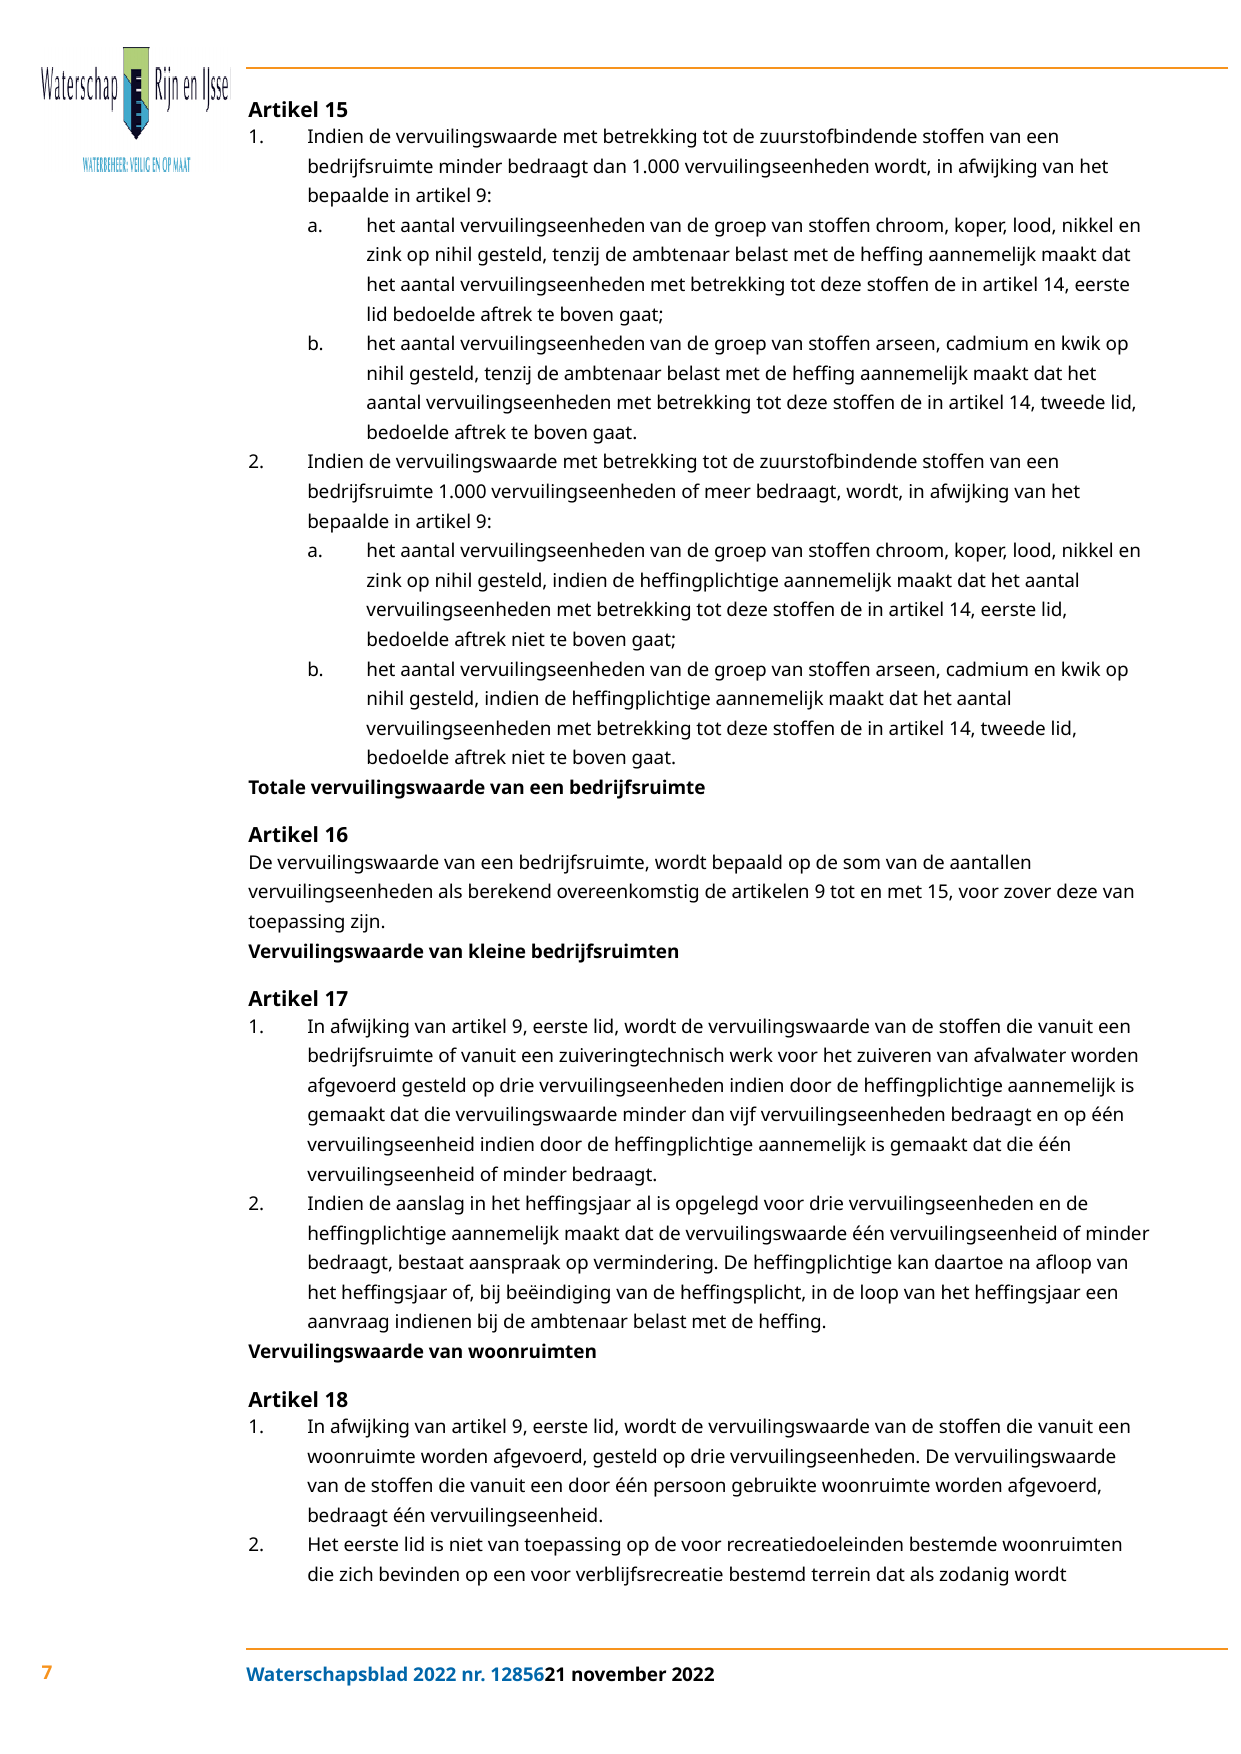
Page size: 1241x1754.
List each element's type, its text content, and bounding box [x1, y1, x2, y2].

text De vervuilingswaarde van een bedrijfsruimte, wordt bepaald op de som van de aantallen vervuilingseenheden als berekend overeenkomstig de artikelen 9 tot en met 15, voor zover deze van toepassing zijn. [248, 849, 1152, 934]
text Totale vervuilingswaarde van een bedrijfsruimte [248, 774, 1152, 800]
text Artikel 17 [248, 984, 1152, 1013]
list Indien de vervuilingswaarde met betrekking tot de zuurstofbindende stoffen van een bedrijfsruimte minder bedraagt dan 1.000 vervuilingseenheden wordt, in afwijking van het bepaalde in artikel 9: [248, 123, 1152, 208]
picture [41, 47, 231, 172]
list Indien de vervuilingswaarde met betrekking tot de zuurstofbindende stoffen van een bedrijfsruimte 1.000 vervuilingseenheden of meer bedraagt, wordt, in afwijking van het bepaalde in artikel 9: [248, 449, 1152, 533]
text Vervuilingswaarde van woonruimten [248, 1338, 1152, 1364]
text Artikel 15 [248, 95, 1152, 123]
list In afwijking van artikel 9, eerste lid, wordt de vervuilingswaarde van de stoffen die vanuit een bedrijfsruimte of vanuit een zuiveringtechnisch werk voor het zuiveren van afvalwater worden afgevoerd gesteld op drie vervuilingseenheden indien door de heffingplichtige aannemelijk is gemaakt dat die vervuilingswaarde minder dan vijf vervuilingseenheden bedraagt en op één vervuilingseenheid indien door de heffingplichtige aannemelijk is gemaakt dat die één vervuilingseenheid of minder bedraagt. [248, 1013, 1152, 1186]
list Het eerste lid is niet van toepassing op de voor recreatiedoeleinden bestemde woonruimten die zich bevinden op een voor verblijfsrecreatie bestemd terrein dat als zodanig wordt [248, 1532, 1152, 1587]
list het aantal vervuilingseenheden van de groep van stoffen arseen, cadmium en kwik op nihil gesteld, indien de heffingplichtige aannemelijk maakt dat het aantal vervuilingseenheden met betrekking tot deze stoffen de in artikel 14, tweede lid, bedoelde aftrek niet te boven gaat. [307, 656, 1152, 770]
list Indien de aanslag in het heffingsjaar al is opgelegd voor drie vervuilingseenheden en de heffingplichtige aannemelijk maakt dat de vervuilingswaarde één vervuilingseenheid of minder bedraagt, bestaat aanspraak op vermindering. De heffingplichtige kan daartoe na afloop van het heffingsjaar of, bij beëindiging van de heffingsplicht, in de loop van het heffingsjaar een aanvraag indienen bij de ambtenaar belast met de heffing. [248, 1190, 1152, 1334]
list het aantal vervuilingseenheden van de groep van stoffen chroom, koper, lood, nikkel en zink op nihil gesteld, indien de heffingplichtige aannemelijk maakt dat het aantal vervuilingseenheden met betrekking tot deze stoffen de in artikel 14, eerste lid, bedoelde aftrek niet te boven gaat; [307, 537, 1152, 652]
list In afwijking van artikel 9, eerste lid, wordt de vervuilingswaarde van de stoffen die vanuit een woonruimte worden afgevoerd, gesteld op drie vervuilingseenheden. De vervuilingswaarde van de stoffen die vanuit een door één persoon gebruikte woonruimte worden afgevoerd, bedraagt één vervuilingseenheid. [248, 1413, 1152, 1528]
text Vervuilingswaarde van kleine bedrijfsruimten [248, 938, 1152, 963]
list het aantal vervuilingseenheden van de groep van stoffen arseen, cadmium en kwik op nihil gesteld, tenzij de ambtenaar belast met de heffing aannemelijk maakt dat het aantal vervuilingseenheden met betrekking tot deze stoffen de in artikel 14, tweede lid, bedoelde aftrek te boven gaat. [307, 330, 1152, 445]
text Artikel 18 [248, 1385, 1152, 1413]
list het aantal vervuilingseenheden van de groep van stoffen chroom, koper, lood, nikkel en zink op nihil gesteld, tenzij de ambtenaar belast met de heffing aannemelijk maakt dat het aantal vervuilingseenheden met betrekking tot deze stoffen de in artikel 14, eerste lid bedoelde aftrek te boven gaat; [307, 212, 1152, 326]
text Artikel 16 [248, 821, 1152, 849]
